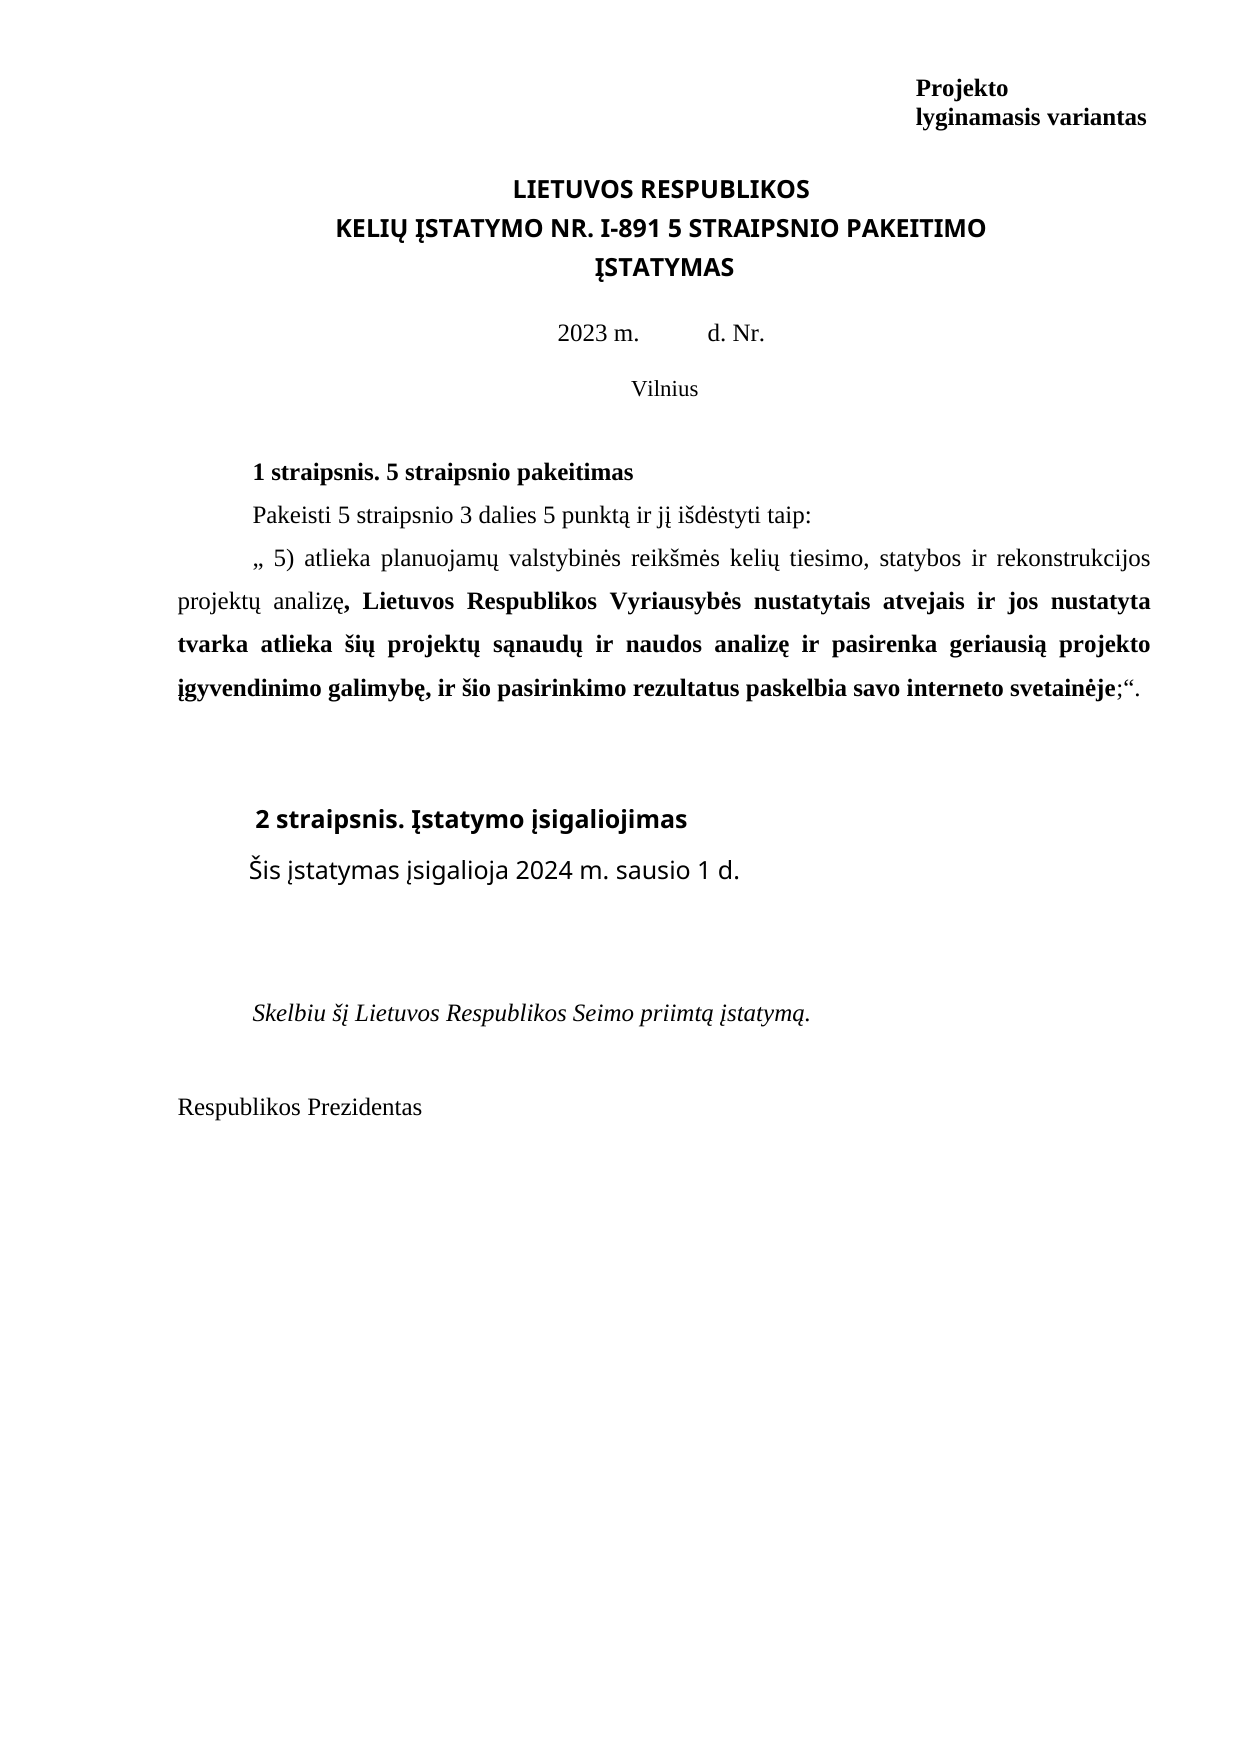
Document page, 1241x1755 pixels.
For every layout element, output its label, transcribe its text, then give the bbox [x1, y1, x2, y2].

text LIETUVOS RESPUBLIKOS [177, 172, 1152, 206]
text Skelbiu šį Lietuvos Respublikos Seimo priimtą įstatymą. [177, 998, 1152, 1027]
text KELIŲ ĮSTATYMO NR. I-891 5 STRAIPSNIO PAKEITIMO [177, 211, 1152, 245]
text Pakeisti 5 straipsnio 3 dalies 5 punktą ir jį išdėstyti taip: [177, 500, 1152, 529]
text ĮSTATYMAS [177, 250, 1152, 284]
text Vilnius [177, 376, 1152, 402]
text Šis įstatymas įsigalioja 2024 m. sausio 1 d. [177, 853, 1152, 887]
text 1 straipsnis. 5 straipsnio pakeitimas [177, 457, 1152, 486]
text „ 5) atlieka planuojamų valstybinės reikšmės kelių tiesimo, statybos ir rekonstrukcijos projektų analizę, Lietuvos Respublikos Vyriausybės nustatytais atvejais ir jos nustatyta tvarka atlieka šių projektų sąnaudų ir naudos analizę ir pasirenka geriausią projekto įgyvendinimo galimybę, ir šio pasirinkimo rezultatus paskelbia savo interneto svetainėje;“. [177, 543, 1152, 701]
text 2 straipsnis. Įstatymo įsigaliojimas [177, 802, 1152, 836]
text lyginamasis variantas [916, 102, 1152, 131]
text Respublikos Prezidentas [177, 1092, 1152, 1121]
text 2023 m. d. Nr. [177, 318, 1152, 347]
text Projekto [916, 73, 1152, 102]
